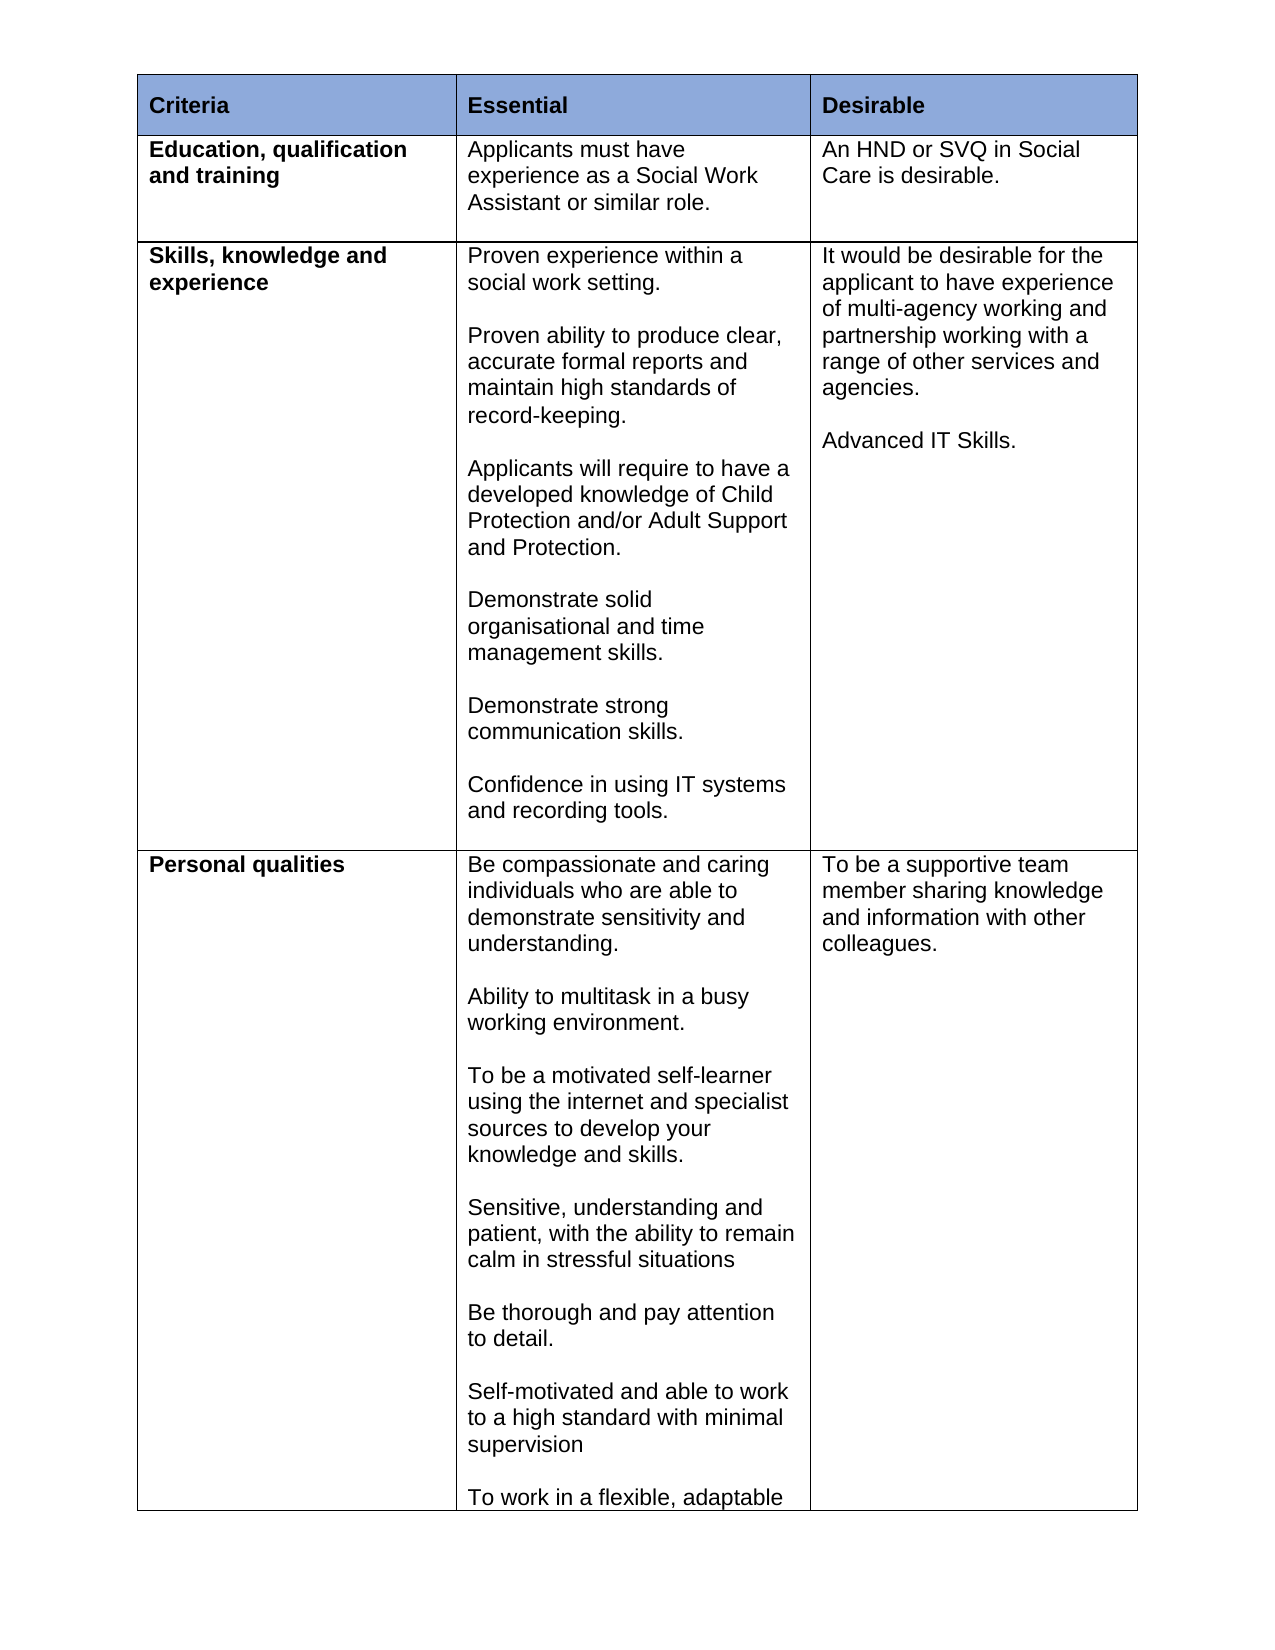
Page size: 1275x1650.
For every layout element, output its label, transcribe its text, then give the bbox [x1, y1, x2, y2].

table_cell Personal qualities [138, 851, 456, 1510]
table_cell Skills, knowledge and experience [138, 243, 456, 850]
table_header Criteria [138, 75, 456, 135]
table_header Desirable [811, 75, 1137, 135]
table_cell Applicants must have experience as a Social Work Assistant or similar role. [457, 136, 810, 241]
table_cell Proven experience within a social work setting. Proven ability to produce clear, accurate formal reports and maintain high standards of record‑keeping. Applicants will require to have a developed knowledge of Child Protection and/or Adult Support and Protection. Demonstrate solid organisational and time management skills. Demonstrate strong communication skills. Confidence in using IT systems and recording tools. [457, 243, 810, 850]
table_cell Be compassionate and caring individuals who are able to demonstrate sensitivity and understanding. Ability to multitask in a busy working environment. To be a motivated self-learner using the internet and specialist sources to develop your knowledge and skills. Sensitive, understanding and patient, with the ability to remain calm in stressful situations Be thorough and pay attention to detail. Self-motivated and able to work to a high standard with minimal supervision To work in a flexible, adaptable [457, 851, 810, 1510]
table_header Essential [457, 75, 810, 135]
table_cell Education, qualification and training [138, 136, 456, 241]
table_cell It would be desirable for the applicant to have experience of multi-agency working and partnership working with a range of other services and agencies. Advanced IT Skills. [811, 243, 1137, 850]
table_cell An HND or SVQ in Social Care is desirable. [811, 136, 1137, 241]
table_cell To be a supportive team member sharing knowledge and information with other colleagues. [811, 851, 1137, 1510]
